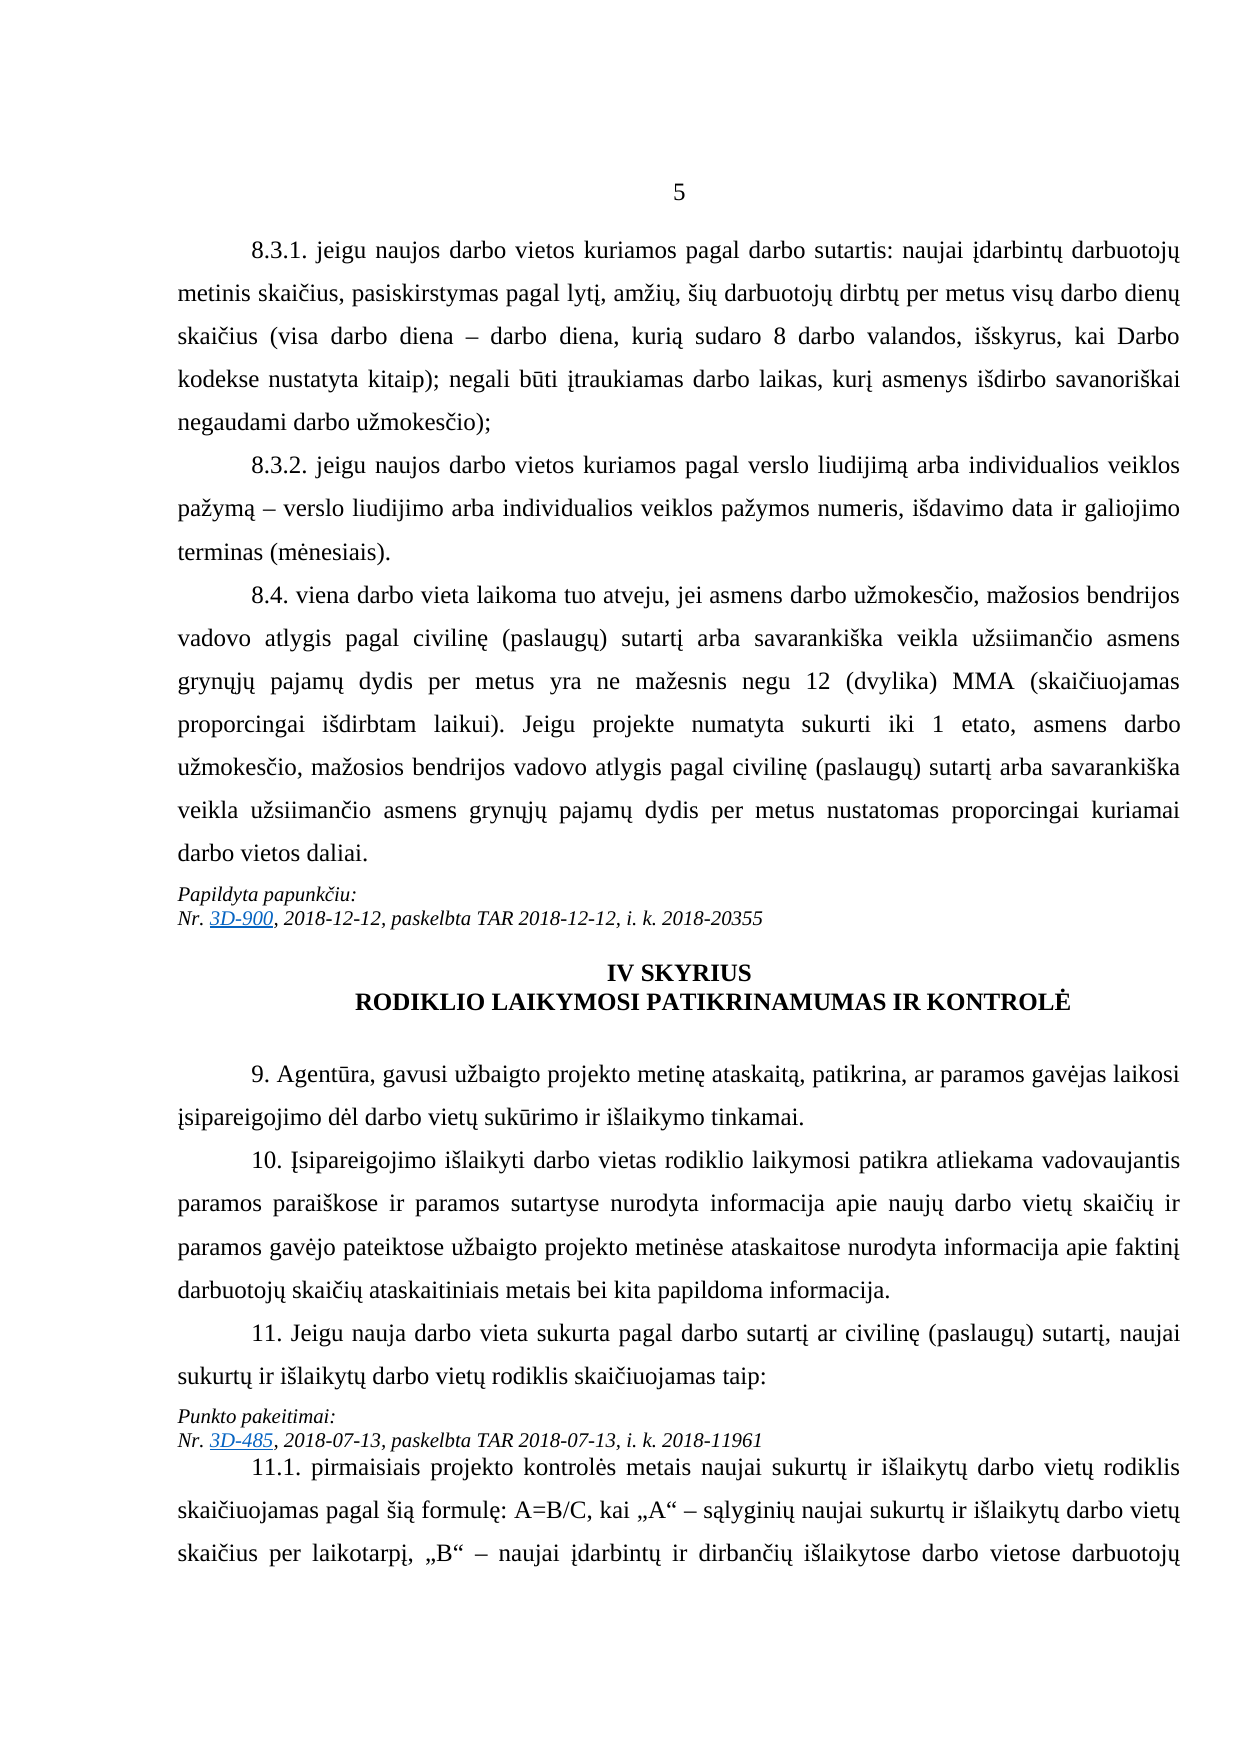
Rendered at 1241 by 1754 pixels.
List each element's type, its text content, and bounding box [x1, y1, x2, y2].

text Papildyta papunkčiu: [177, 882, 1181, 906]
text Nr. 3D-900, 2018-12-12, paskelbta TAR 2018-12-12, i. k. 2018-20355 [177, 906, 1181, 930]
text Punkto pakeitimai: [177, 1404, 1181, 1428]
text 10. Įsipareigojimo išlaikyti darbo vietas rodiklio laikymosi patikra atliekama vadovaujantis paramos paraiškose ir paramos sutartyse nurodyta informacija apie naujų darbo vietų skaičių ir paramos gavėjo pateiktose užbaigto projekto metinėse ataskaitose nurodyta informacija apie faktinį darbuotojų skaičių ataskaitiniais metais bei kita papildoma informacija. [177, 1145, 1181, 1303]
text 11.1. pirmaisiais projekto kontrolės metais naujai sukurtų ir išlaikytų darbo vietų rodiklis skaičiuojamas pagal šią formulę: A=B/C, kai „A“ – sąlyginių naujai sukurtų ir išlaikytų darbo vietų skaičius per laikotarpį, „B“ – naujai įdarbintų ir dirbančių išlaikytose darbo vietose darbuotojų [177, 1452, 1181, 1567]
text RODIKLIO LAIKYMOSI PATIKRINAMUMAS IR KONTROLĖ [177, 987, 1181, 1016]
text 11. Jeigu nauja darbo vieta sukurta pagal darbo sutartį ar civilinę (paslaugų) sutartį, naujai sukurtų ir išlaikytų darbo vietų rodiklis skaičiuojamas taip: [177, 1318, 1181, 1390]
text IV SKYRIUS [177, 958, 1181, 987]
text 8.3.1. jeigu naujos darbo vietos kuriamos pagal darbo sutartis: naujai įdarbintų darbuotojų metinis skaičius, pasiskirstymas pagal lytį, amžių, šių darbuotojų dirbtų per metus visų darbo dienų skaičius (visa darbo diena – darbo diena, kurią sudaro 8 darbo valandos, išskyrus, kai Darbo kodekse nustatyta kitaip); negali būti įtraukiamas darbo laikas, kurį asmenys išdirbo savanoriškai negaudami darbo užmokesčio); [177, 235, 1181, 436]
text 8.4. viena darbo vieta laikoma tuo atveju, jei asmens darbo užmokesčio, mažosios bendrijos vadovo atlygis pagal civilinę (paslaugų) sutartį arba savarankiška veikla užsiimančio asmens grynųjų pajamų dydis per metus yra ne mažesnis negu 12 (dvylika) MMA (skaičiuojamas proporcingai išdirbtam laikui). Jeigu projekte numatyta sukurti iki 1 etato, asmens darbo užmokesčio, mažosios bendrijos vadovo atlygis pagal civilinę (paslaugų) sutartį arba savarankiška veikla užsiimančio asmens grynųjų pajamų dydis per metus nustatomas proporcingai kuriamai darbo vietos daliai. [177, 580, 1181, 867]
text 9. Agentūra, gavusi užbaigto projekto metinę ataskaitą, patikrina, ar paramos gavėjas laikosi įsipareigojimo dėl darbo vietų sukūrimo ir išlaikymo tinkamai. [177, 1059, 1181, 1131]
text 8.3.2. jeigu naujos darbo vietos kuriamos pagal verslo liudijimą arba individualios veiklos pažymą – verslo liudijimo arba individualios veiklos pažymos numeris, išdavimo data ir galiojimo terminas (mėnesiais). [177, 450, 1181, 565]
text Nr. 3D-485, 2018-07-13, paskelbta TAR 2018-07-13, i. k. 2018-11961 [177, 1428, 1181, 1452]
